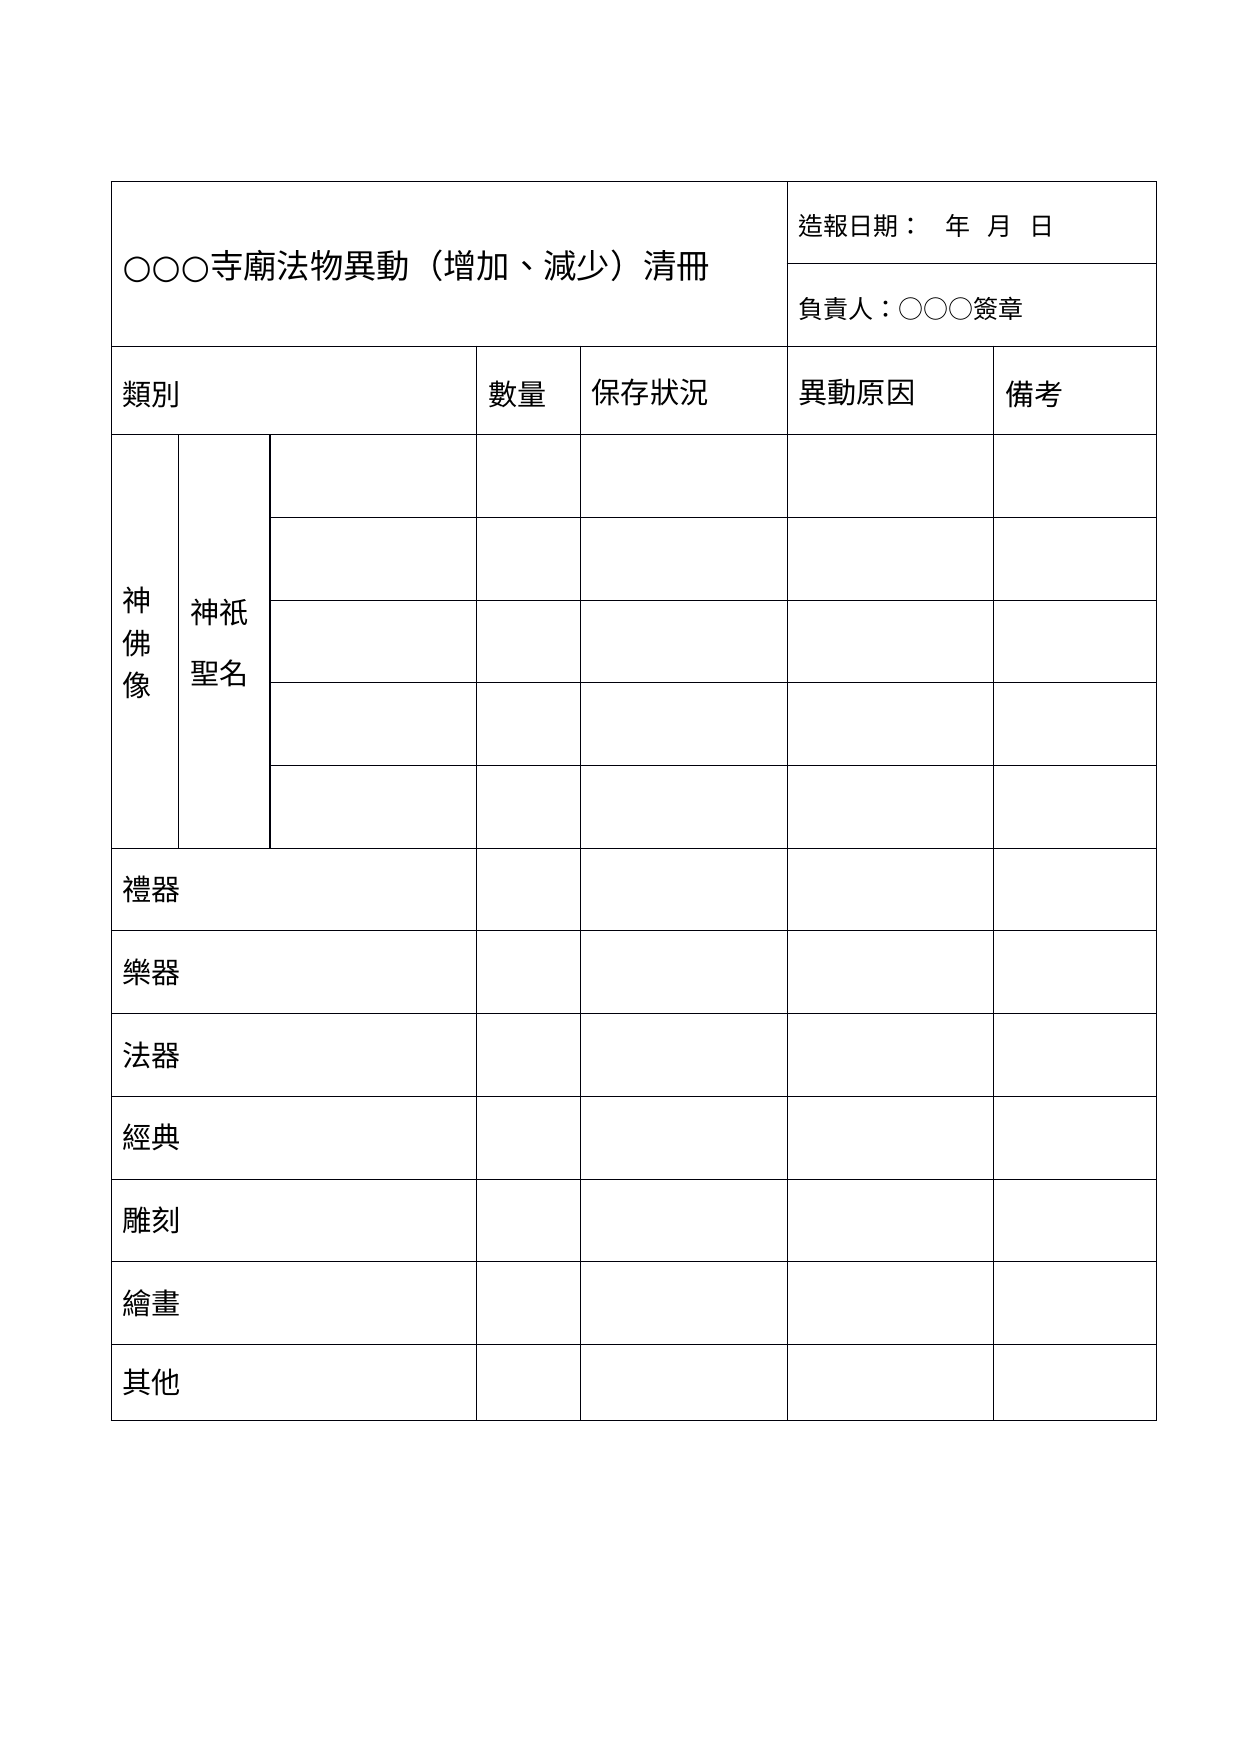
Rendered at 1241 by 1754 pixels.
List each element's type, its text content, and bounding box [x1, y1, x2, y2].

table_cell 備考 [994, 347, 1156, 434]
table_cell [994, 435, 1156, 517]
table_cell [271, 766, 476, 848]
table_cell [477, 601, 580, 682]
table_cell [788, 1345, 993, 1420]
table_cell 神祇 聖名 [179, 435, 269, 848]
table_cell 其他 [112, 1345, 476, 1420]
table_cell [994, 931, 1156, 1013]
table_cell [788, 601, 993, 682]
table_cell [477, 849, 580, 930]
table_cell 保存狀況 [581, 347, 787, 434]
table_cell [994, 1014, 1156, 1096]
table_cell [477, 766, 580, 848]
table_cell 雕刻 [112, 1180, 476, 1261]
table_cell [477, 931, 580, 1013]
table_cell [581, 1180, 787, 1261]
table_cell 經典 [112, 1097, 476, 1178]
table_cell [477, 1097, 580, 1178]
table_cell [994, 1262, 1156, 1344]
table_cell [788, 931, 993, 1013]
table_cell [994, 518, 1156, 599]
table_cell [994, 683, 1156, 765]
table_cell [581, 931, 787, 1013]
table_cell [581, 1097, 787, 1178]
table_cell [477, 1262, 580, 1344]
table_cell 禮器 [112, 849, 476, 930]
table_cell 繪畫 [112, 1262, 476, 1344]
table_cell [788, 1180, 993, 1261]
table_cell [271, 683, 476, 765]
table_cell [271, 601, 476, 682]
table_cell [788, 766, 993, 848]
table_cell 神佛像 [112, 435, 178, 848]
table_cell [581, 1014, 787, 1096]
table_cell [581, 1262, 787, 1344]
table_cell [788, 1097, 993, 1178]
table_cell [788, 518, 993, 599]
table_cell [477, 1014, 580, 1096]
table_cell [788, 849, 993, 930]
table_cell [994, 601, 1156, 682]
table_cell [581, 1345, 787, 1420]
table_cell 異動原因 [788, 347, 993, 434]
table_cell [477, 518, 580, 599]
table_cell [477, 1180, 580, 1261]
table_cell [581, 601, 787, 682]
table_cell 數量 [477, 347, 580, 434]
table_cell [994, 1097, 1156, 1178]
table_cell 負責人：○○○簽章 [788, 264, 1156, 346]
table_cell [581, 683, 787, 765]
table_cell [994, 766, 1156, 848]
table_cell 法器 [112, 1014, 476, 1096]
table_cell [994, 1345, 1156, 1420]
table_cell 樂器 [112, 931, 476, 1013]
table_cell [581, 518, 787, 599]
table_cell [581, 849, 787, 930]
table_cell [788, 1014, 993, 1096]
table_cell [477, 435, 580, 517]
table_cell [788, 435, 993, 517]
table_cell [271, 435, 476, 517]
table_cell 類別 [112, 347, 476, 434]
table_cell [271, 518, 476, 599]
table_cell [477, 1345, 580, 1420]
table_cell [581, 766, 787, 848]
table_cell [994, 1180, 1156, 1261]
table_cell [788, 1262, 993, 1344]
table_header ○○○寺廟法物異動（增加、減少）清冊 [112, 182, 787, 346]
table_cell [581, 435, 787, 517]
table_cell [788, 683, 993, 765]
table_cell [994, 849, 1156, 930]
table_cell [477, 683, 580, 765]
table_header 造報日期： 年 月 日 [788, 182, 1156, 263]
